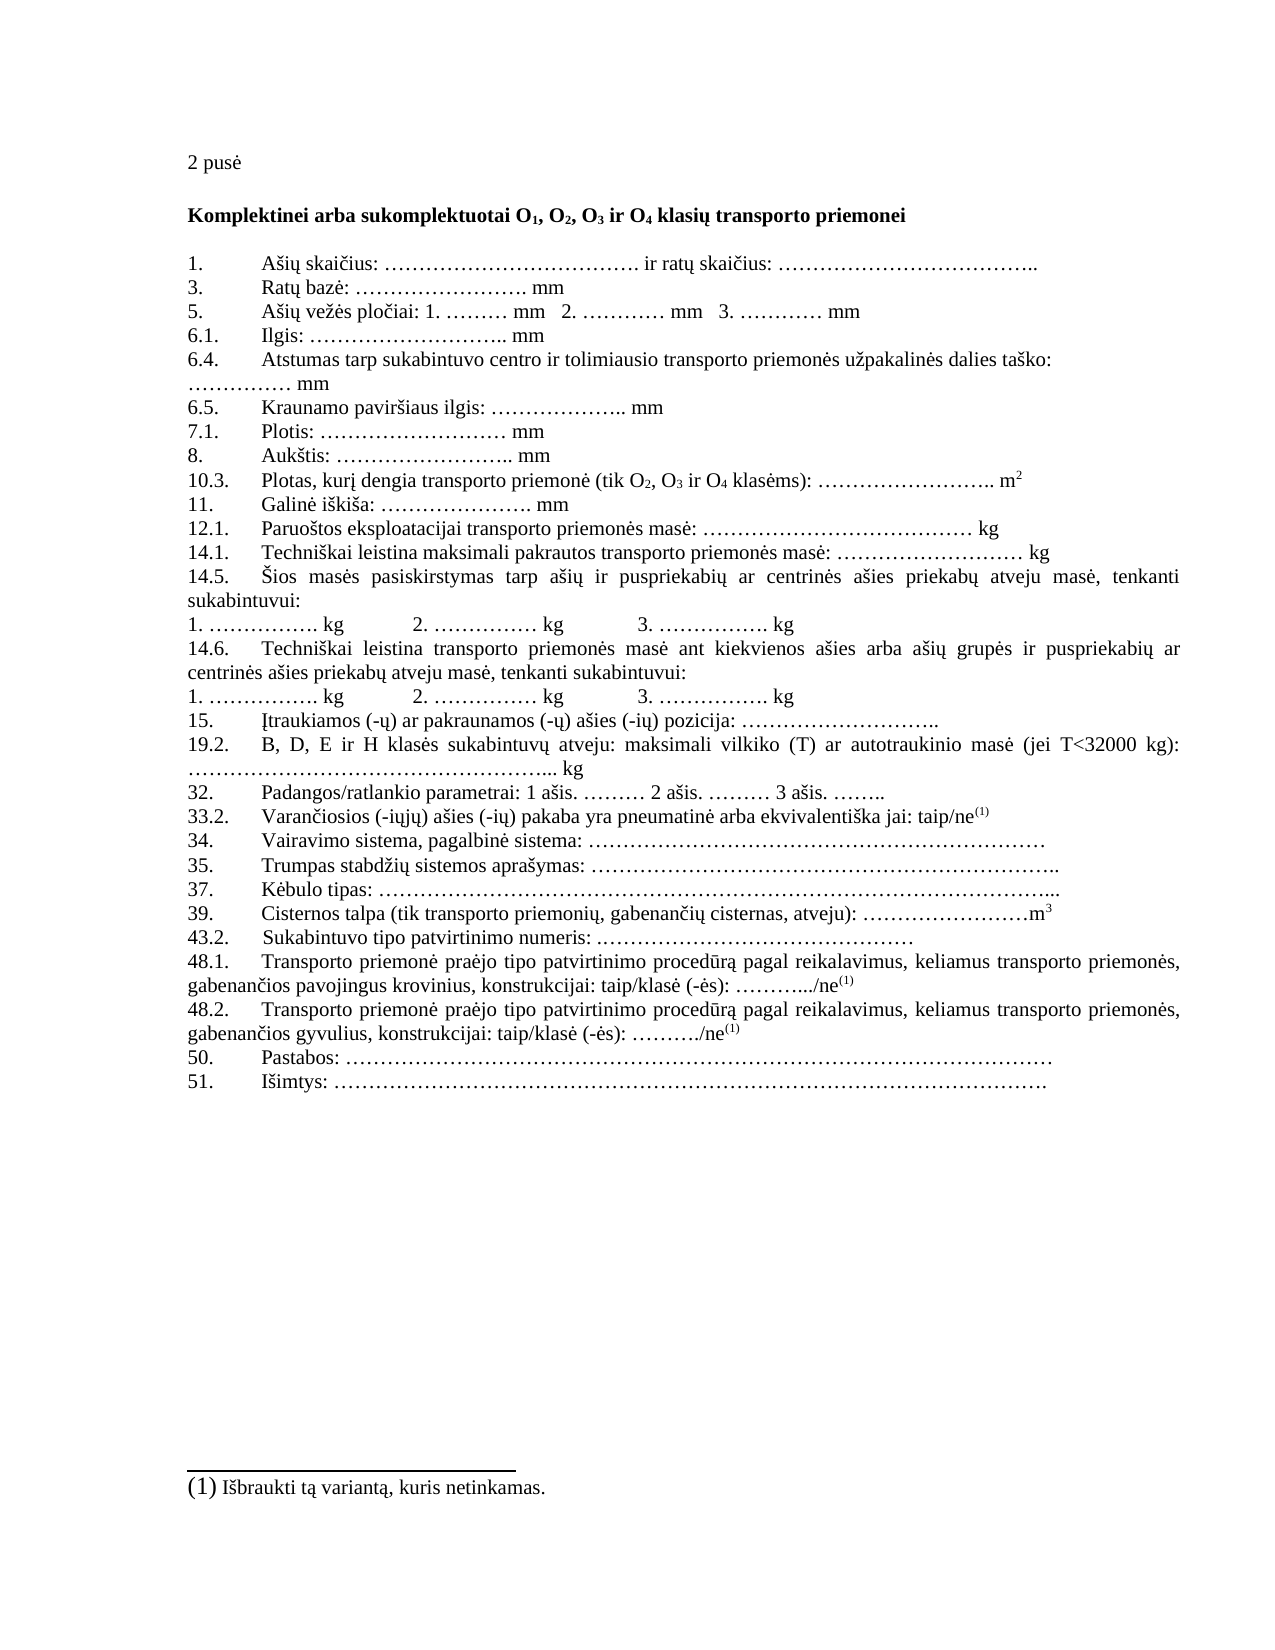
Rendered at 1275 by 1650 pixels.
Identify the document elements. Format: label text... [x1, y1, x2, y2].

text 6.1. Ilgis: ……………………….. mm [187, 323, 1181, 347]
text 48.1. Transporto priemonė praėjo tipo patvirtinimo procedūrą pagal reikalavimus, keliamus transporto priemonės, gabenančios pavojingus krovinius, konstrukcijai: taip/klasė (-ės): ……….../ne(1) [187, 949, 1181, 997]
text 6.5. Kraunamo paviršiaus ilgis: ……………….. mm [187, 395, 1181, 419]
text 43.2. Sukabintuvo tipo patvirtinimo numeris: .……………………………………… [187, 925, 1181, 949]
text 14.1. Techniškai leistina maksimali pakrautos transporto priemonės masė: ……………………… kg [187, 540, 1181, 564]
text 14.5. Šios masės pasiskirstymas tarp ašių ir puspriekabių ar centrinės ašies priekabų atveju masė, tenkanti sukabintuvui: [187, 564, 1181, 612]
text 19.2. B, D, E ir H klasės sukabintuvų atveju: maksimali vilkiko (T) ar autotraukinio masė (jei T<32000 kg): ……………………………………………... kg [187, 732, 1181, 780]
text 33.2. Varančiosios (-iųjų) ašies (-ių) pakaba yra pneumatinė arba ekvivalentiška jai: taip/ne [187, 804, 1181, 828]
text 50. Pastabos: ………………………………………………………………………………………… [187, 1045, 1181, 1069]
text 1. ……………. kg 2. …………… kg 3. ……………. kg [187, 612, 1181, 636]
text 14.6. Techniškai leistina transporto priemonės masė ant kiekvienos ašies arba ašių grupės ir puspriekabių ar centrinės ašies priekabų atveju masė, tenkanti sukabintuvui: [187, 636, 1181, 684]
text 1. ……………. kg 2. …………… kg 3. ……………. kg [187, 684, 1181, 708]
text 39. Cisternos talpa (tik transporto priemonių, gabenančių cisternas, atveju): ……………………m3 [187, 901, 1181, 925]
text 6.4. Atstumas tarp sukabintuvo centro ir tolimiausio transporto priemonės užpakalinės dalies taško: …………… mm [187, 347, 1181, 395]
text 37. Kėbulo tipas: ……………………………………………………………………………………... [187, 877, 1181, 901]
text 8. Aukštis: …………………….. mm [187, 443, 1181, 467]
text 7.1. Plotis: ……………………… mm [187, 419, 1181, 443]
text 3. Ratų bazė: ……………………. mm [187, 275, 1181, 299]
text 11. Galinė iškiša: …………………. mm [187, 492, 1181, 516]
text 2 pusė [187, 150, 1181, 174]
text 35. Trumpas stabdžių sistemos aprašymas: ………………………………………………………….. [187, 852, 1181, 877]
text 10.3. Plotas, kurį dengia transporto priemonė (tik O2, O3 ir O4 klasėms): …………………….. m2 [187, 467, 1181, 492]
text Išbraukti tą variantą, kuris netinkamas. [187, 1471, 1181, 1500]
text 5. Ašių vežės pločiai: 1. ……… mm 2. ………… mm 3. ………… mm [187, 299, 1181, 323]
text 32. Padangos/ratlankio parametrai: 1 ašis. ……… 2 ašis. ……… 3 ašis. …….. [187, 780, 1181, 804]
text 48.2. Transporto priemonė praėjo tipo patvirtinimo procedūrą pagal reikalavimus, keliamus transporto priemonės, gabenančios gyvulius, konstrukcijai: taip/klasė (-ės): ………./ne(1) [187, 997, 1181, 1045]
text 34. Vairavimo sistema, pagalbinė sistema: ………………………………………………………… [187, 828, 1181, 852]
text Komplektinei arba sukomplektuotai O1, O2, O3 ir O4 klasių transporto priemonei [187, 203, 1181, 227]
text 51. Išimtys: …………………………………………………………………………………………. [187, 1069, 1181, 1093]
text 1. Ašių skaičius: ………………………………. ir ratų skaičius: ……………………………….. [187, 251, 1181, 275]
text 15. Įtraukiamos (-ų) ar pakraunamos (-ų) ašies (-ių) pozicija: ……………………….. [187, 708, 1181, 732]
text 12.1. Paruoštos eksploatacijai transporto priemonės masė: ………………………………… kg [187, 516, 1181, 540]
